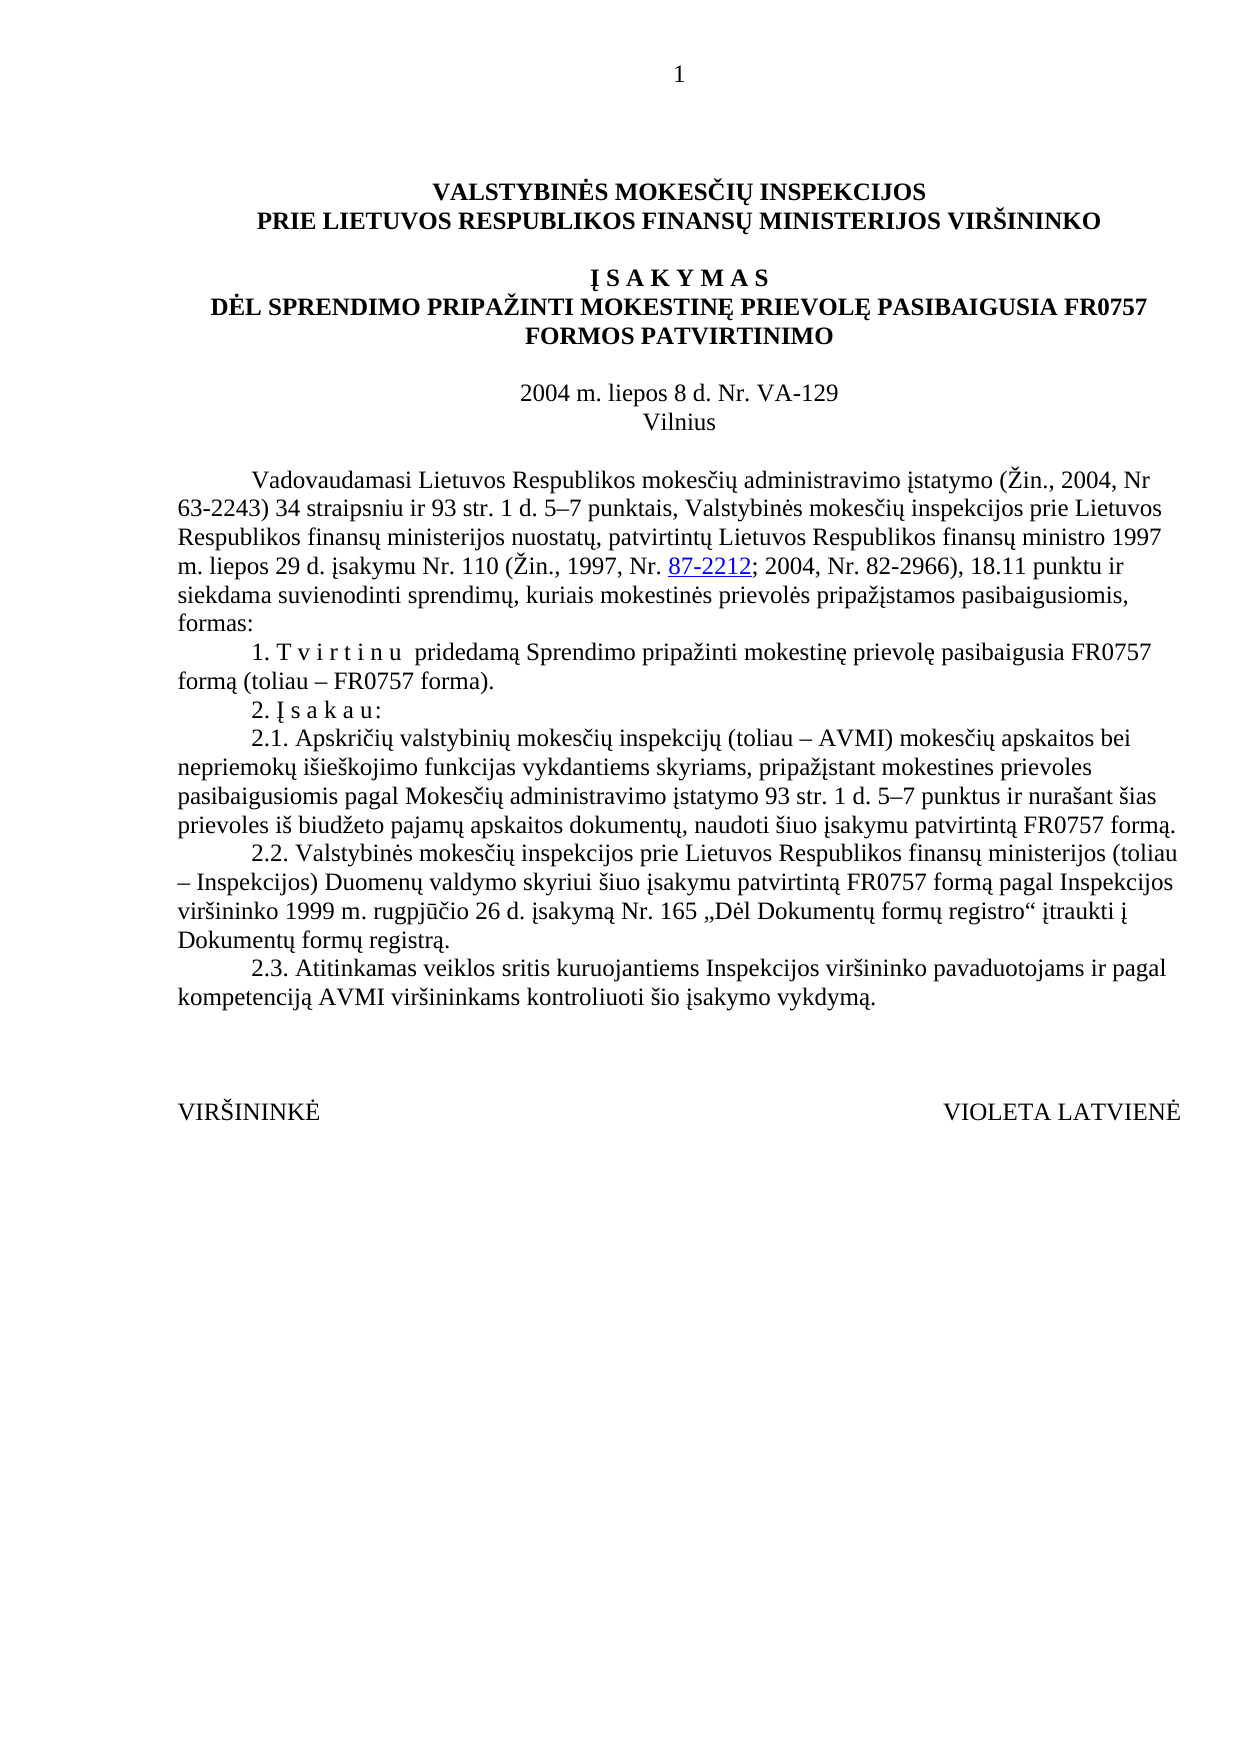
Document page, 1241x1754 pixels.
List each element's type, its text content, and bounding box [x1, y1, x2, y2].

text VALSTYBINĖS MOKESČIŲ INSPEKCIJOS [177, 177, 1181, 206]
text 2.1. Apskričių valstybinių mokesčių inspekcijų (toliau – AVMI) mokesčių apskaitos bei nepriemokų išieškojimo funkcijas vykdantiems skyriams, pripažįstant mokestines prievoles pasibaigusiomis pagal Mokesčių administravimo įstatymo 93 str. 1 d. 5–7 punktus ir nurašant šias prievoles iš biudžeto pajamų apskaitos dokumentų, naudoti šiuo įsakymu patvirtintą FR0757 formą. [177, 723, 1181, 838]
text Vadovaudamasi Lietuvos Respublikos mokesčių administravimo įstatymo (Žin., 2004, Nr 63-2243) 34 straipsniu ir 93 str. 1 d. 5–7 punktais, Valstybinės mokesčių inspekcijos prie Lietuvos Respublikos finansų ministerijos nuostatų, patvirtintų Lietuvos Respublikos finansų ministro 1997 m. liepos 29 d. įsakymu Nr. 110 (Žin., 1997, Nr. 87-2212; 2004, Nr. 82-2966), 18.11 punktu ir siekdama suvienodinti sprendimų, kuriais mokestinės prievolės pripažįstamos pasibaigusiomis, formas: [177, 465, 1181, 637]
text į s a k y m a s [177, 263, 1181, 292]
text 1. Tvirtinu pridedamą Sprendimo pripažinti mokestinę prievolę pasibaigusia FR0757 formą (toliau – FR0757 forma). [177, 637, 1181, 695]
text 2004 m. liepos 8 d. Nr. VA-129 [177, 378, 1181, 407]
text Vilnius [177, 407, 1181, 436]
text Viršininkė Violeta Latvienė [177, 1097, 1181, 1126]
text 2.3. Atitinkamas veiklos sritis kuruojantiems Inspekcijos viršininko pavaduotojams ir pagal kompetenciją AVMI viršininkams kontroliuoti šio įsakymo vykdymą. [177, 953, 1181, 1011]
text PRIE LIETUVOS RESPUBLIKOS FINANSŲ MINISTERIJOS VIRŠININKO [177, 206, 1181, 235]
text 2. Įsakau: [177, 695, 1181, 723]
text dėl Sprendimo pripažinti mokestinę prievolę pasibaigusia FR0757 formos patvirtinimo [177, 292, 1181, 350]
text 2.2. Valstybinės mokesčių inspekcijos prie Lietuvos Respublikos finansų ministerijos (toliau – Inspekcijos) Duomenų valdymo skyriui šiuo įsakymu patvirtintą FR0757 formą pagal Inspekcijos viršininko 1999 m. rugpjūčio 26 d. įsakymą Nr. 165 „Dėl Dokumentų formų registro“ įtraukti į Dokumentų formų registrą. [177, 838, 1181, 953]
